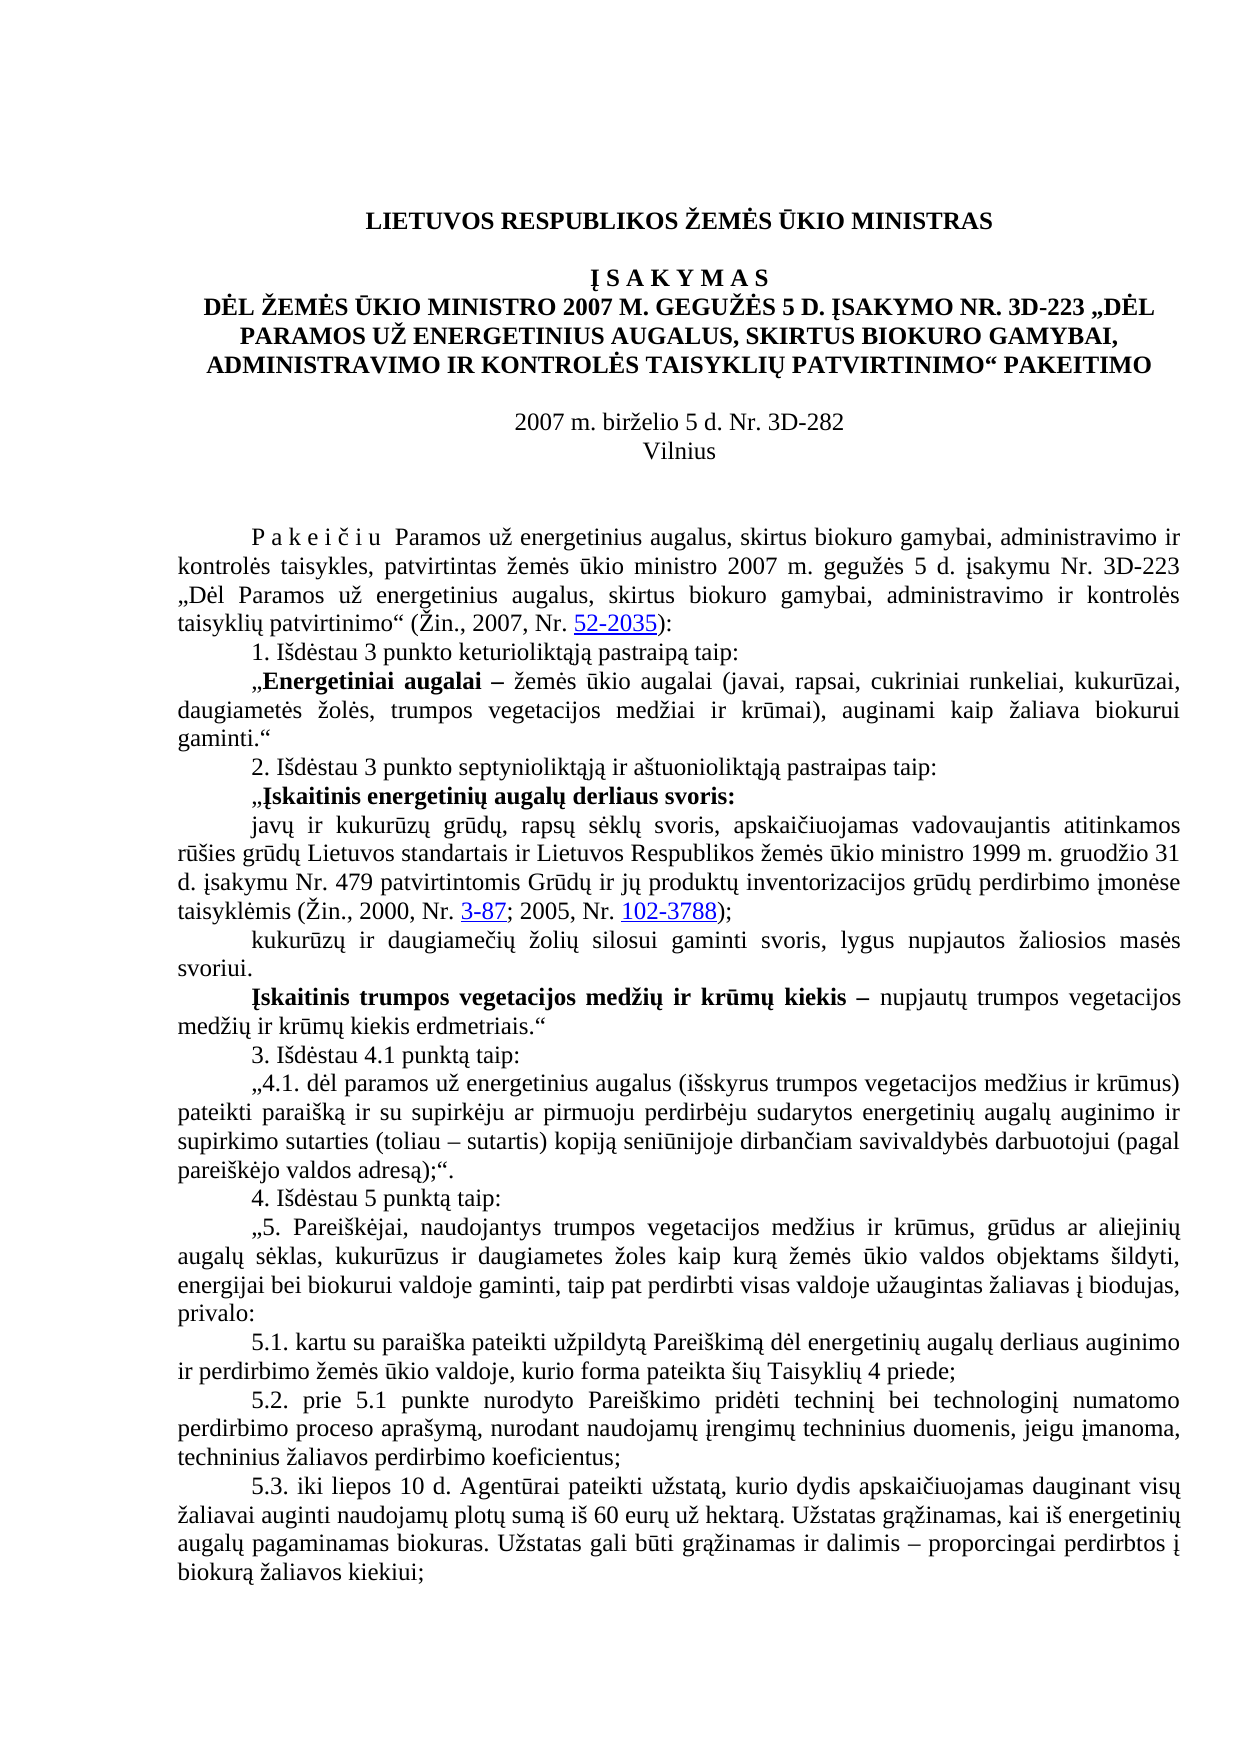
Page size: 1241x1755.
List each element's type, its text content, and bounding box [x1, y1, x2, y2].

text 2. Išdėstau 3 punkto septynioliktąją ir aštuonioliktąją pastraipas taip: [177, 752, 1181, 781]
text „4.1. dėl paramos už energetinius augalus (išskyrus trumpos vegetacijos medžius ir krūmus) pateikti paraišką ir su supirkėju ar pirmuoju perdirbėju sudarytos energetinių augalų auginimo ir supirkimo sutarties (toliau – sutartis) kopiją seniūnijoje dirbančiam savivaldybės darbuotojui (pagal pareiškėjo valdos adresą);“. [177, 1068, 1181, 1183]
text kukurūzų ir daugiamečių žolių silosui gaminti svoris, lygus nupjautos žaliosios masės svoriui. [177, 925, 1181, 982]
text „Įskaitinis energetinių augalų derliaus svoris: [177, 781, 1181, 810]
text 5.2. prie 5.1 punkte nurodyto Pareiškimo pridėti techninį bei technologinį numatomo perdirbimo proceso aprašymą, nurodant naudojamų įrengimų techninius duomenis, jeigu įmanoma, techninius žaliavos perdirbimo koeficientus; [177, 1385, 1181, 1471]
text javų ir kukurūzų grūdų, rapsų sėklų svoris, apskaičiuojamas vadovaujantis atitinkamos rūšies grūdų Lietuvos standartais ir Lietuvos Respublikos žemės ūkio ministro 1999 m. gruodžio 31 d. įsakymu Nr. 479 patvirtintomis Grūdų ir jų produktų inventorizacijos grūdų perdirbimo įmonėse taisyklėmis (Žin., 2000, Nr. 3-87; 2005, Nr. 102-3788); [177, 810, 1181, 925]
text „Energetiniai augalai – žemės ūkio augalai (javai, rapsai, cukriniai runkeliai, kukurūzai, daugiametės žolės, trumpos vegetacijos medžiai ir krūmai), auginami kaip žaliava biokurui gaminti.“ [177, 666, 1181, 752]
text Pakeičiu Paramos už energetinius augalus, skirtus biokuro gamybai, administravimo ir kontrolės taisykles, patvirtintas žemės ūkio ministro 2007 m. gegužės 5 d. įsakymu Nr. 3D-223 „Dėl Paramos už energetinius augalus, skirtus biokuro gamybai, administravimo ir kontrolės taisyklių patvirtinimo“ (Žin., 2007, Nr. 52-2035): [177, 522, 1181, 637]
text Įskaitinis trumpos vegetacijos medžių ir krūmų kiekis – nupjautų trumpos vegetacijos medžių ir krūmų kiekis erdmetriais.“ [177, 982, 1181, 1040]
text LIETUVOS RESPUBLIKOS ŽEMĖS ŪKIO MINISTRAS [177, 206, 1181, 235]
text 5.1. kartu su paraiška pateikti užpildytą Pareiškimą dėl energetinių augalų derliaus auginimo ir perdirbimo žemės ūkio valdoje, kurio forma pateikta šių Taisyklių 4 priede; [177, 1327, 1181, 1385]
text Į S A K Y M A S [177, 263, 1181, 292]
text DĖL ŽEMĖS ŪKIO MINISTRO 2007 M. GEGUŽĖS 5 D. ĮSAKYMO NR. 3D-223 „DĖL PARAMOS UŽ ENERGETINIUS AUGALUS, SKIRTUS BIOKURO GAMYBAI, ADMINISTRAVIMO IR KONTROLĖS TAISYKLIŲ PATVIRTINIMO“ PAKEITIMO [177, 292, 1181, 378]
text 3. Išdėstau 4.1 punktą taip: [177, 1040, 1181, 1068]
text 4. Išdėstau 5 punktą taip: [177, 1183, 1181, 1212]
text Vilnius [177, 436, 1181, 465]
text „5. Pareiškėjai, naudojantys trumpos vegetacijos medžius ir krūmus, grūdus ar aliejinių augalų sėklas, kukurūzus ir daugiametes žoles kaip kurą žemės ūkio valdos objektams šildyti, energijai bei biokurui valdoje gaminti, taip pat perdirbti visas valdoje užaugintas žaliavas į biodujas, privalo: [177, 1212, 1181, 1327]
text 5.3. iki liepos 10 d. Agentūrai pateikti užstatą, kurio dydis apskaičiuojamas dauginant visų žaliavai auginti naudojamų plotų sumą iš 60 eurų už hektarą. Užstatas grąžinamas, kai iš energetinių augalų pagaminamas biokuras. Užstatas gali būti grąžinamas ir dalimis – proporcingai perdirbtos į biokurą žaliavos kiekiui; [177, 1471, 1181, 1586]
text 1. Išdėstau 3 punkto keturioliktąją pastraipą taip: [177, 637, 1181, 666]
text 2007 m. birželio 5 d. Nr. 3D-282 [177, 407, 1181, 436]
